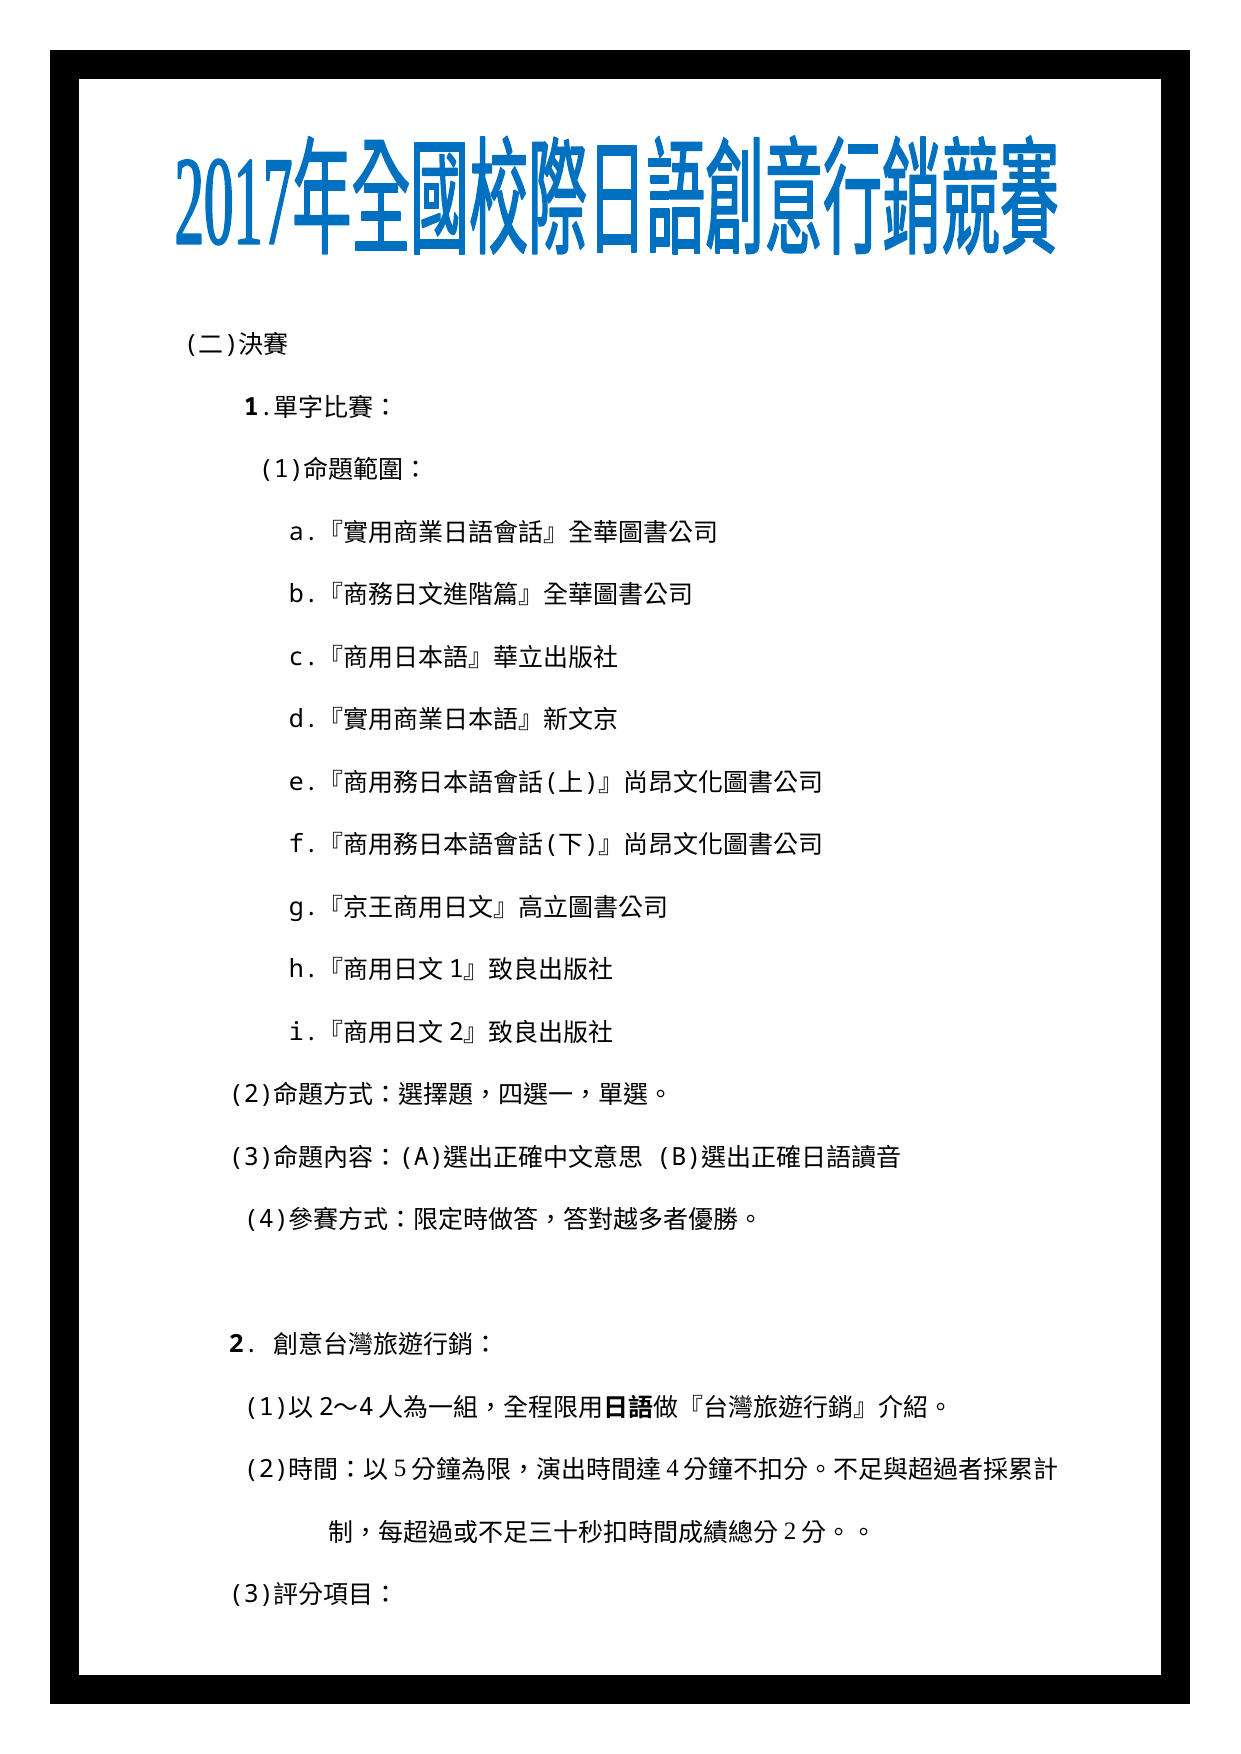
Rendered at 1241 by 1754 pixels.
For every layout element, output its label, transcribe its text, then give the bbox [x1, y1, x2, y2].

text 2. 創意台灣旅遊行銷： [153, 1301, 1081, 1363]
text h.『商用日文1』致良出版社 [153, 926, 1081, 988]
text (2)命題方式：選擇題，四選一，單選。 [153, 1051, 1081, 1113]
text 1.單字比賽： [153, 363, 1081, 426]
text (二)決賽 [153, 301, 1081, 363]
text d.『實用商業日本語』新文京 [153, 676, 1081, 738]
text (1)以2～4人為一組，全程限用日語做『台灣旅遊行銷』介紹。 [153, 1363, 1081, 1426]
text (2)時間：以5分鐘為限，演出時間達4分鐘不扣分。不足與超過者採累計制，每超過或不足三十秒扣時間成績總分2分。。 [153, 1426, 1081, 1551]
text f.『商用務日本語會話(下)』尚昂文化圖書公司 [153, 801, 1081, 863]
text (4)參賽方式：限定時做答，答對越多者優勝。 [153, 1176, 1081, 1238]
text i.『商用日文2』致良出版社 [153, 988, 1081, 1051]
text e.『商用務日本語會話(上)』尚昂文化圖書公司 [153, 738, 1081, 801]
text g.『京王商用日文』高立圖書公司 [153, 863, 1081, 926]
text (3)命題內容：(A)選出正確中文意思 (B)選出正確日語讀音 [153, 1113, 1081, 1176]
text b.『商務日文進階篇』全華圖書公司 [153, 551, 1081, 613]
text (1)命題範圍： [153, 426, 1081, 488]
text c.『商用日本語』華立出版社 [153, 613, 1081, 676]
text a.『實用商業日語會話』全華圖書公司 [153, 488, 1081, 551]
text (3)評分項目： [153, 1551, 1081, 1613]
